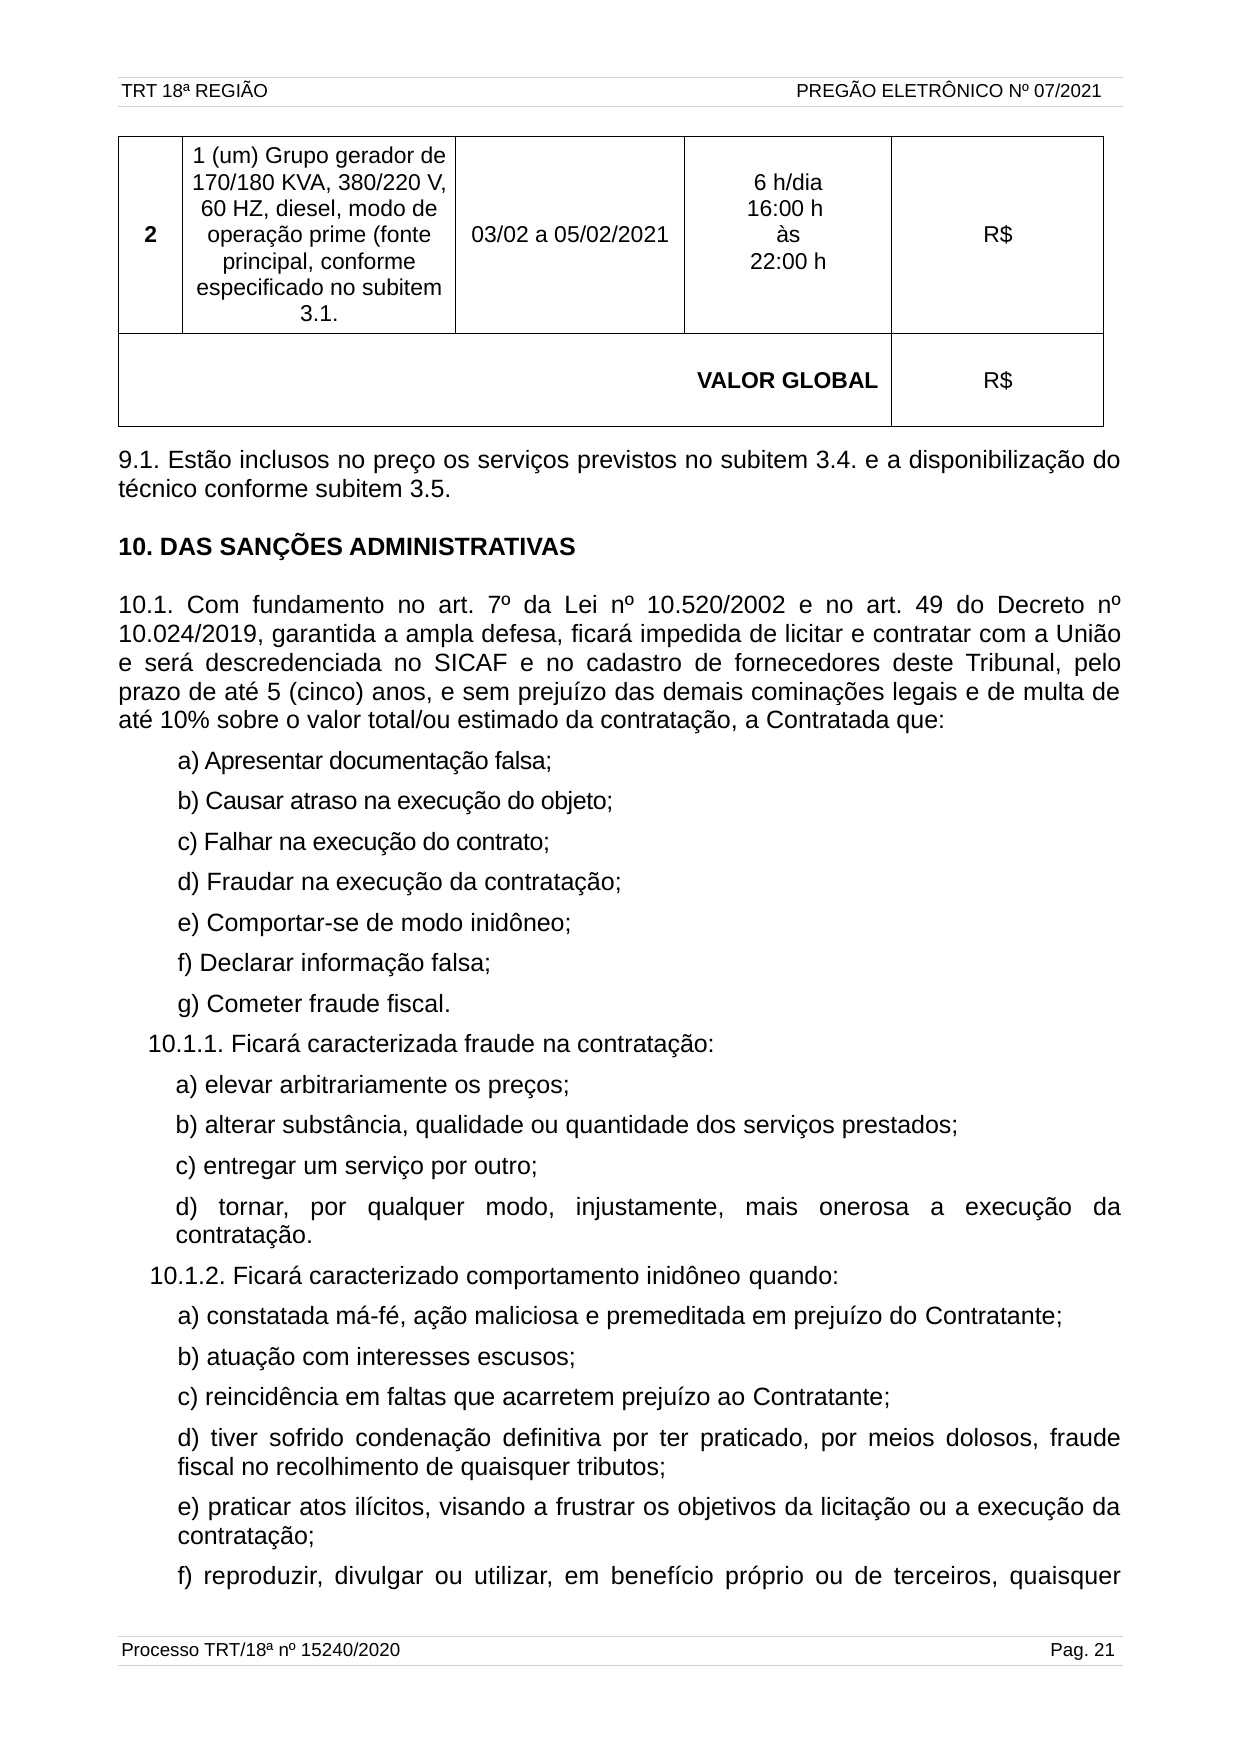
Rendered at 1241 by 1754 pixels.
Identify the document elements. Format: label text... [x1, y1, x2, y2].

table_cell 2 [119, 137, 182, 332]
text b) alterar substância, qualidade ou quantidade dos serviços prestados; [175, 1110, 1123, 1139]
text a) constatada má-fé, ação maliciosa e premeditada em prejuízo do Contratante; [177, 1301, 1123, 1330]
text 9.1. Estão inclusos no preço os serviços previstos no subitem 3.4. e a disponibilização do técnico conforme subitem 3.5. [118, 445, 1123, 502]
table_cell 6 h/dia 16:00 h às 22:00 h [685, 137, 891, 332]
table_cell R$ [892, 137, 1103, 332]
text e) Comportar-se de modo inidôneo; [177, 908, 1123, 937]
text c) Falhar na execução do contrato; [177, 827, 1123, 856]
table_cell 03/02 a 05/02/2021 [456, 137, 684, 332]
table_cell 1 (um) Grupo gerador de 170/180 KVA, 380/220 V, 60 HZ, diesel, modo de operação prime (fonte principal, conforme especificado no subitem 3.1. [183, 137, 455, 332]
text a) Apresentar documentação falsa; [177, 746, 1123, 774]
text f) reproduzir, divulgar ou utilizar, em benefício próprio ou de terceiros, quaisquer [177, 1561, 1123, 1590]
text e) praticar atos ilícitos, visando a frustrar os objetivos da licitação ou a execução da contratação; [177, 1492, 1123, 1549]
text c) reincidência em faltas que acarretem prejuízo ao Contratante; [177, 1382, 1123, 1411]
text d) Fraudar na execução da contratação; [177, 867, 1123, 896]
table_cell VALOR GLOBAL [119, 334, 891, 426]
text 10.1.2. Ficará caracterizado comportamento inidôneo quando: [149, 1261, 1123, 1289]
text b) Causar atraso na execução do objeto; [177, 786, 1123, 815]
text 10.1. Com fundamento no art. 7º da Lei nº 10.520/2002 e no art. 49 do Decreto nº 10.024/2019, garantida a ampla defesa, ficará impedida de licitar e contratar com a União e será descredenciada no SICAF e no cadastro de fornecedores deste Tribunal, pelo prazo de até 5 (cinco) anos, e sem prejuízo das demais cominações legais e de multa de até 10% sobre o valor total/ou estimado da contratação, a Contratada que: [118, 590, 1123, 734]
text b) atuação com interesses escusos; [177, 1342, 1123, 1371]
text d) tornar, por qualquer modo, injustamente, mais onerosa a execução da contratação. [175, 1191, 1123, 1249]
text 10.1.1. Ficará caracterizada fraude na contratação: [148, 1029, 1123, 1058]
text a) elevar arbitrariamente os preços; [175, 1070, 1123, 1099]
text c) entregar um serviço por outro; [175, 1151, 1123, 1180]
table_cell R$ [892, 334, 1103, 426]
text g) Cometer fraude fiscal. [177, 989, 1123, 1018]
text f) Declarar informação falsa; [177, 948, 1123, 977]
text 10. DAS SANÇÕES ADMINISTRATIVAS [118, 532, 1123, 561]
text d) tiver sofrido condenação definitiva por ter praticado, por meios dolosos, fraude fiscal no recolhimento de quaisquer tributos; [177, 1423, 1123, 1480]
